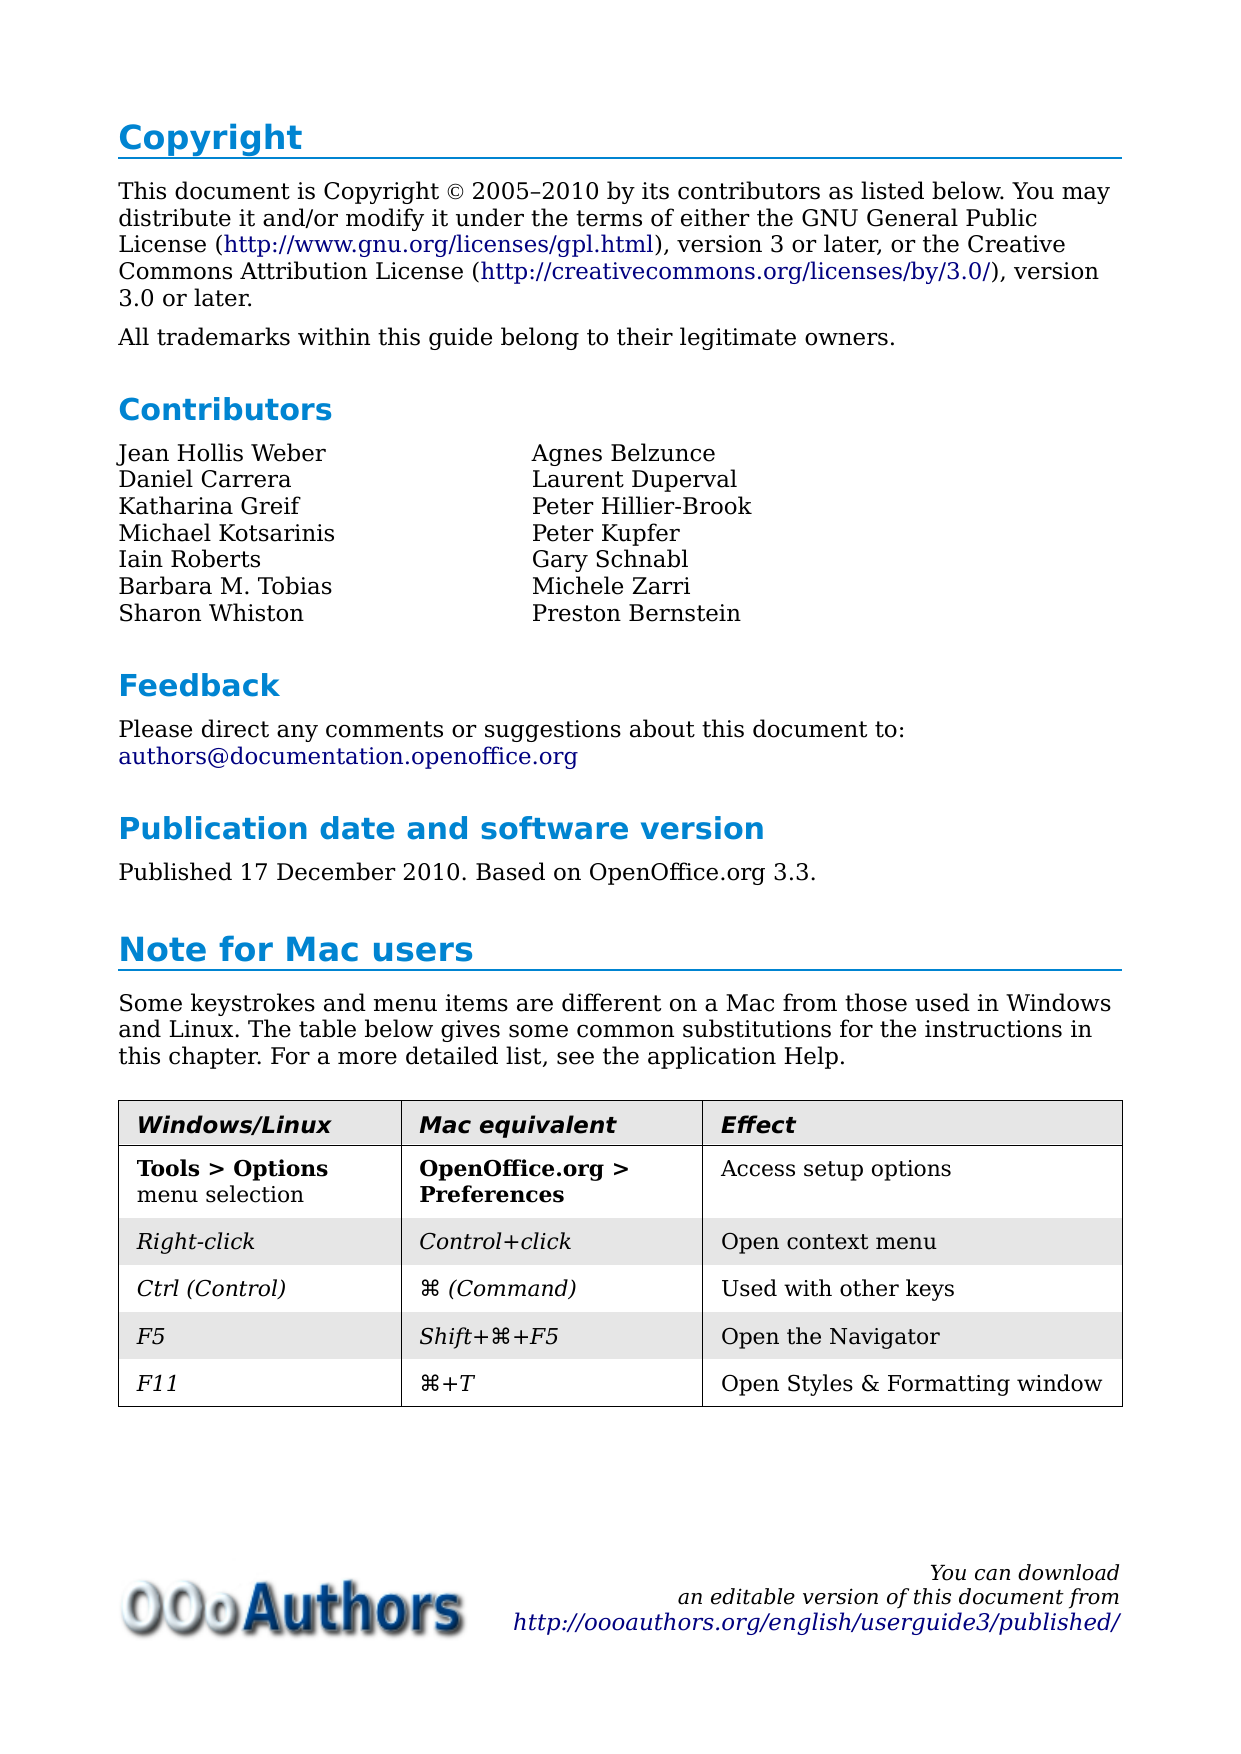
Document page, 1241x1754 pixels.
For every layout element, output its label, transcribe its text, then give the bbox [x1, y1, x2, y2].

table_header Effect [703, 1101, 1122, 1144]
table_cell Open context menu [703, 1218, 1122, 1265]
text This document is Copyright © 2005–2010 by its contributors as listed below. You may distribute it and/or modify it under the terms of either the GNU General Public License (http://www.gnu.org/licenses/gpl.html), version 3 or later, or the Creative Commons Attribution License (http://creativecommons.org/licenses/by/3.0/), version 3.0 or later. [118, 178, 1122, 311]
table_header Mac equivalent [402, 1101, 702, 1144]
text Please direct any comments or suggestions about this document to: authors@documentation.openoffice.org [118, 716, 1122, 769]
subtitle Copyright [118, 118, 1122, 157]
table_cell Tools > Options menu selection [119, 1146, 401, 1218]
table_cell Open the Navigator [703, 1312, 1122, 1359]
text All trademarks within this guide belong to their legitimate owners. [118, 324, 1122, 351]
table_cell Control+click [402, 1218, 702, 1265]
table_cell F5 [119, 1312, 401, 1359]
table_cell OpenOffice.org > Preferences [402, 1146, 702, 1218]
text Contributors [118, 392, 1122, 428]
text Feedback [118, 669, 1122, 704]
table_cell Open Styles & Formatting window [703, 1359, 1122, 1406]
table_cell Ctrl (Control) [119, 1265, 401, 1312]
text Some keystrokes and menu items are different on a Mac from those used in Windows and Linux. The table below gives some common substitutions for the instructions in this chapter. For a more detailed list, see the application Help. [118, 990, 1122, 1070]
text Jean Hollis Weber Agnes Belzunce Daniel Carrera Laurent Duperval Katharina Greif Peter Hillier-Brook Michael Kotsarinis Peter Kupfer Iain Roberts Gary Schnabl Barbara M. Tobias Michele Zarri Sharon Whiston Preston Bernstein [118, 440, 1122, 627]
table_cell Right-click [119, 1218, 401, 1265]
table_cell z (Command) [402, 1265, 702, 1312]
text Published 17 December 2010. Based on OpenOffice.org 3.3. [118, 859, 1122, 886]
table_cell Used with other keys [703, 1265, 1122, 1312]
table_cell F11 [119, 1359, 401, 1406]
subtitle Note for Mac users [118, 930, 1122, 969]
text Publication date and software version [118, 811, 1122, 847]
table_cell Shift+z+F5 [402, 1312, 702, 1359]
table_header Windows/Linux [119, 1101, 401, 1144]
table_cell z+T [402, 1359, 702, 1406]
table_cell Access setup options [703, 1146, 1122, 1218]
picture [117, 1555, 471, 1644]
